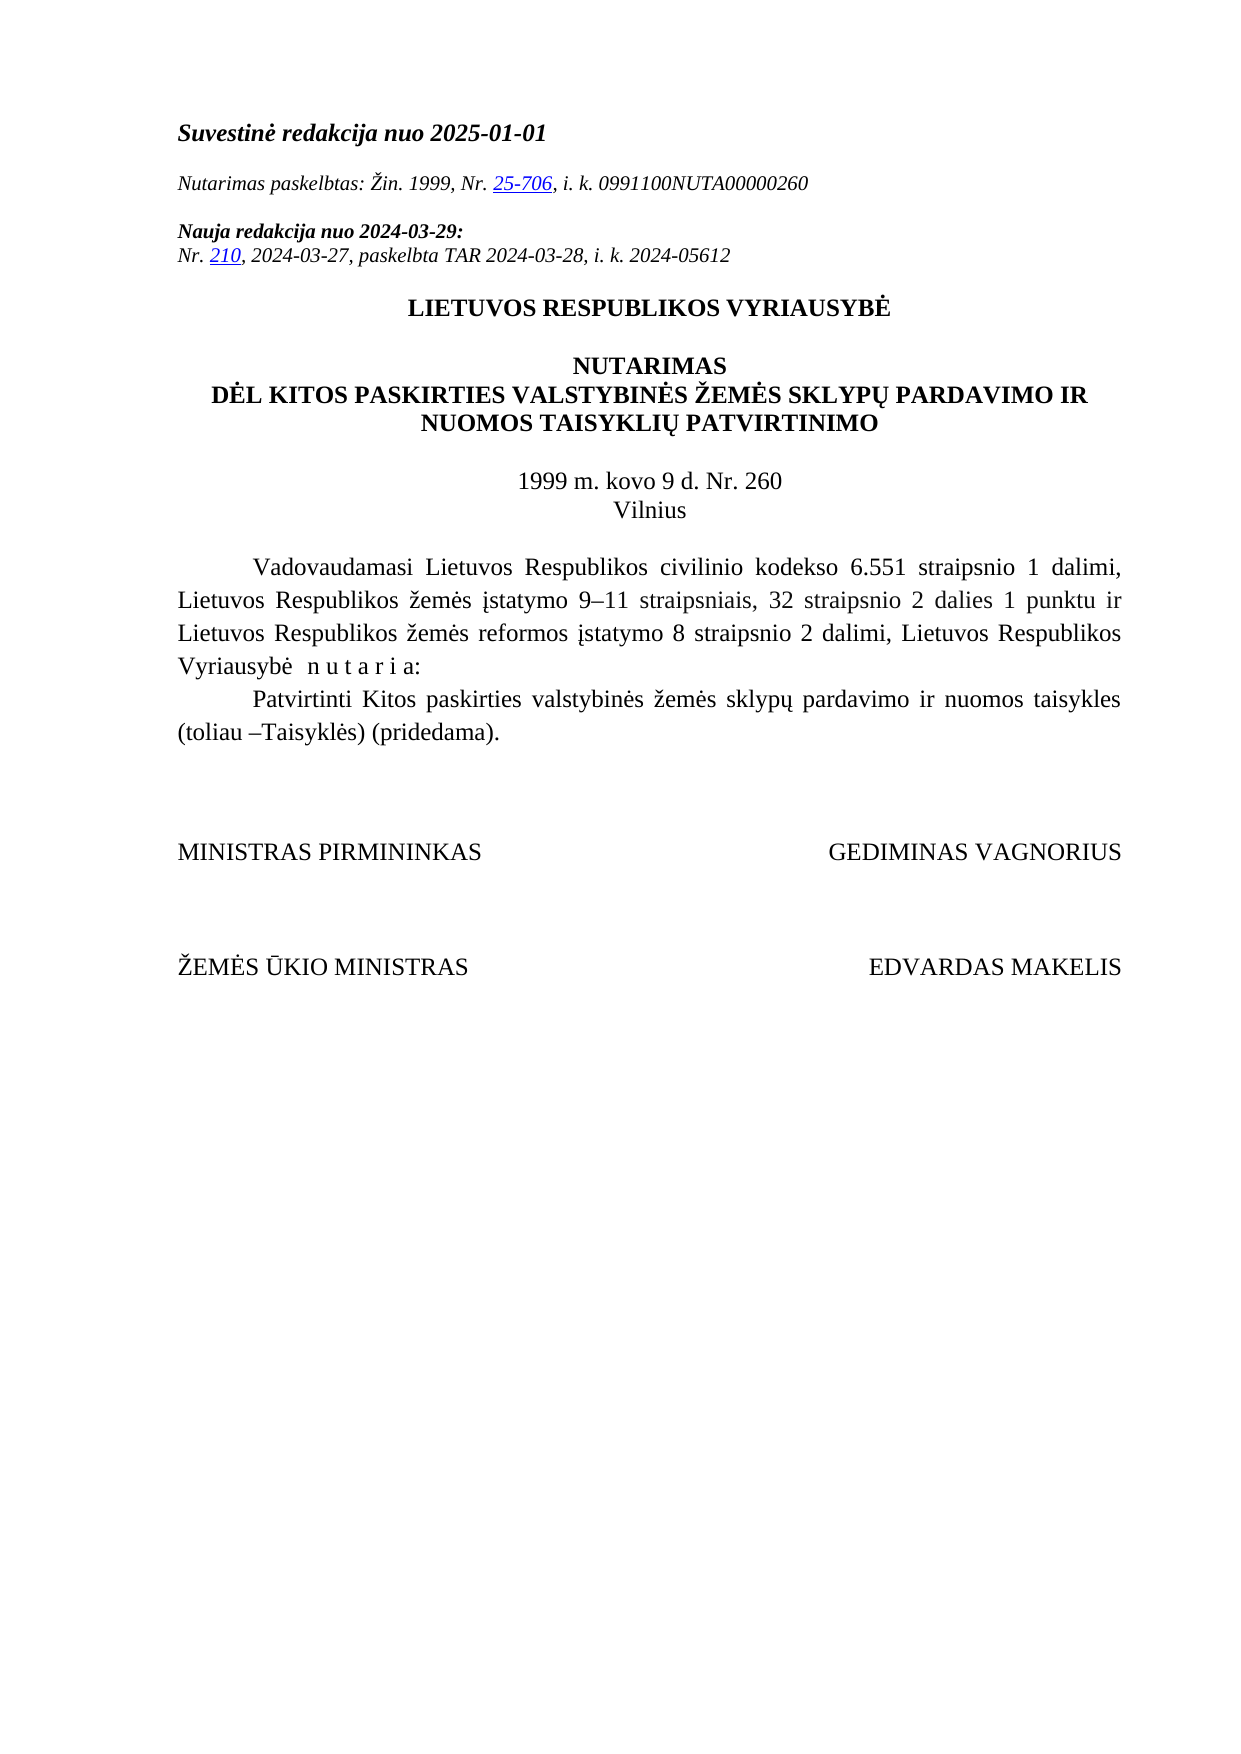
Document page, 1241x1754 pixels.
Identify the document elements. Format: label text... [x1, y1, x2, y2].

text Nauja redakcija nuo 2024-03-29: [177, 219, 1122, 243]
text Nutarimas paskelbtas: Žin. 1999, Nr. 25-706, i. k. 0991100NUTA00000260 [177, 171, 1122, 195]
text 1999 m. kovo 9 d. Nr. 260 Vilnius [177, 466, 1122, 523]
text NUTARIMAS [177, 351, 1122, 380]
text Suvestinė redakcija nuo 2025-01-01 [177, 118, 1122, 147]
text LIETUVOS RESPUBLIKOS VYRIAUSYBĖ [177, 293, 1122, 322]
text Patvirtinti Kitos paskirties valstybinės žemės sklypų pardavimo ir nuomos taisykles (toliau –Taisyklės) (pridedama). [177, 684, 1122, 746]
text MINISTRAS PIRMININKAS GEDIMINAS VAGNORIUS [177, 837, 1122, 865]
text Vadovaudamasi Lietuvos Respublikos civilinio kodekso 6.551 straipsnio 1 dalimi, Lietuvos Respublikos žemės įstatymo 9–11 straipsniais, 32 straipsnio 2 dalies 1 punktu ir Lietuvos Respublikos žemės reformos įstatymo 8 straipsnio 2 dalimi, Lietuvos Respublikos Vyriausybė nutaria: [177, 552, 1122, 680]
text Nr. 210, 2024-03-27, paskelbta TAR 2024-03-28, i. k. 2024-05612 [177, 243, 1122, 267]
text ŽEMĖS ŪKIO MINISTRAS EDVARDAS MAKELIS [177, 952, 1122, 980]
text DĖL KITOS PASKIRTIES VALSTYBINĖS ŽEMĖS SKLYPŲ PARDAVIMO IR NUOMOS TAISYKLIŲ PATVIRTINIMO [177, 380, 1122, 437]
